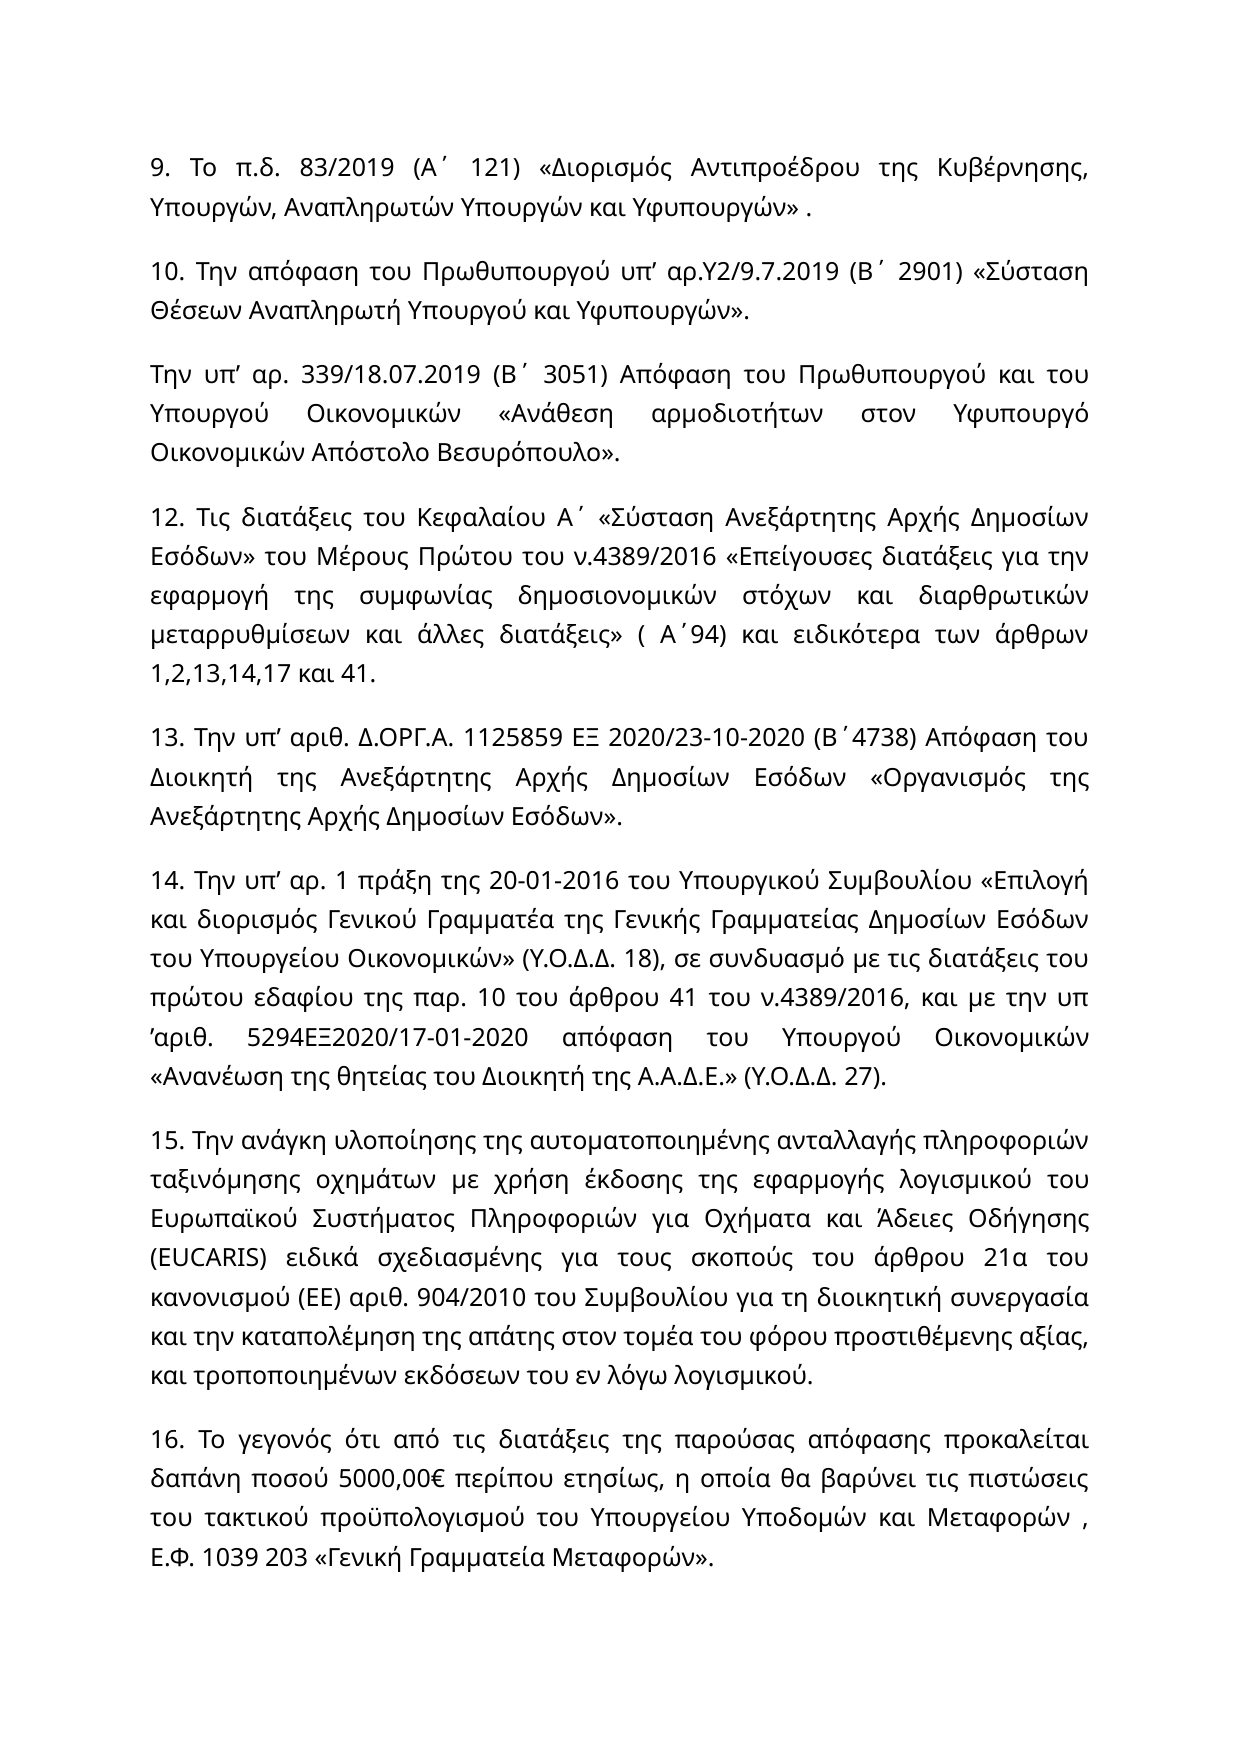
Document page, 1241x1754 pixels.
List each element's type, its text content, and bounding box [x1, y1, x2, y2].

text 15. Την ανάγκη υλοποίησης της αυτοματοποιημένης ανταλλαγής πληροφοριών ταξινόμησης οχημάτων με χρήση έκδοσης της εφαρμογής λογισμικού του Ευρωπαϊκού Συστήματος Πληροφοριών για Οχήματα και Άδειες Οδήγησης (EUCARIS) ειδικά σχεδιασμένης για τους σκοπούς του άρθρου 21α του κανονισμού (ΕΕ) αριθ. 904/2010 του Συμβουλίου για τη διοικητική συνεργασία και την καταπολέμηση της απάτης στον τομέα του φόρου προστιθέμενης αξίας, και τροποποιημένων εκδόσεων του εν λόγω λογισμικού. [150, 1122, 1090, 1392]
text 16. Το γεγονός ότι από τις διατάξεις της παρούσας απόφασης προκαλείται δαπάνη ποσού 5000,00€ περίπου ετησίως, η οποία θα βαρύνει τις πιστώσεις του τακτικού προϋπολογισμού του Υπουργείου Υποδομών και Μεταφορών , Ε.Φ. 1039 203 «Γενική Γραμματεία Μεταφορών». [150, 1422, 1090, 1573]
text 14. Την υπ’ αρ. 1 πράξη της 20-01-2016 του Υπουργικού Συμβουλίου «Επιλογή και διορισμός Γενικού Γραμματέα της Γενικής Γραμματείας Δημοσίων Εσόδων του Υπουργείου Οικονομικών» (Υ.Ο.Δ.Δ. 18), σε συνδυασμό με τις διατάξεις του πρώτου εδαφίου της παρ. 10 του άρθρου 41 του ν.4389/2016, και με την υπ ’αριθ. 5294ΕΞ2020/17-01-2020 απόφαση του Υπουργού Οικονομικών «Ανανέωση της θητείας του Διοικητή της Α.Α.Δ.Ε.» (Υ.Ο.Δ.Δ. 27). [150, 862, 1090, 1092]
text 10. Την απόφαση του Πρωθυπουργού υπ’ αρ.Υ2/9.7.2019 (Β΄ 2901) «Σύσταση Θέσεων Αναπληρωτή Υπουργού και Υφυπουργών». [150, 253, 1090, 327]
text 12. Τις διατάξεις του Κεφαλαίου Α΄ «Σύσταση Ανεξάρτητης Αρχής Δημοσίων Εσόδων» του Μέρους Πρώτου του ν.4389/2016 «Επείγουσες διατάξεις για την εφαρμογή της συμφωνίας δημοσιονομικών στόχων και διαρθρωτικών μεταρρυθμίσεων και άλλες διατάξεις» ( Α΄94) και ειδικότερα των άρθρων 1,2,13,14,17 και 41. [150, 499, 1090, 690]
text 13. Την υπ’ αριθ. Δ.ΟΡΓ.Α. 1125859 ΕΞ 2020/23-10-2020 (Β΄4738) Απόφαση του Διοικητή της Ανεξάρτητης Αρχής Δημοσίων Εσόδων «Οργανισμός της Ανεξάρτητης Αρχής Δημοσίων Εσόδων». [150, 720, 1090, 832]
text 9. Το π.δ. 83/2019 (Α΄ 121) «Διορισμός Αντιπροέδρου της Κυβέρνησης, Υπουργών, Αναπληρωτών Υπουργών και Υφυπουργών» . [150, 150, 1090, 223]
text Την υπ’ αρ. 339/18.07.2019 (Β΄ 3051) Απόφαση του Πρωθυπουργού και του Υπουργού Οικονομικών «Ανάθεση αρμοδιοτήτων στον Υφυπουργό Οικονομικών Απόστολο Βεσυρόπουλο». [150, 357, 1090, 469]
